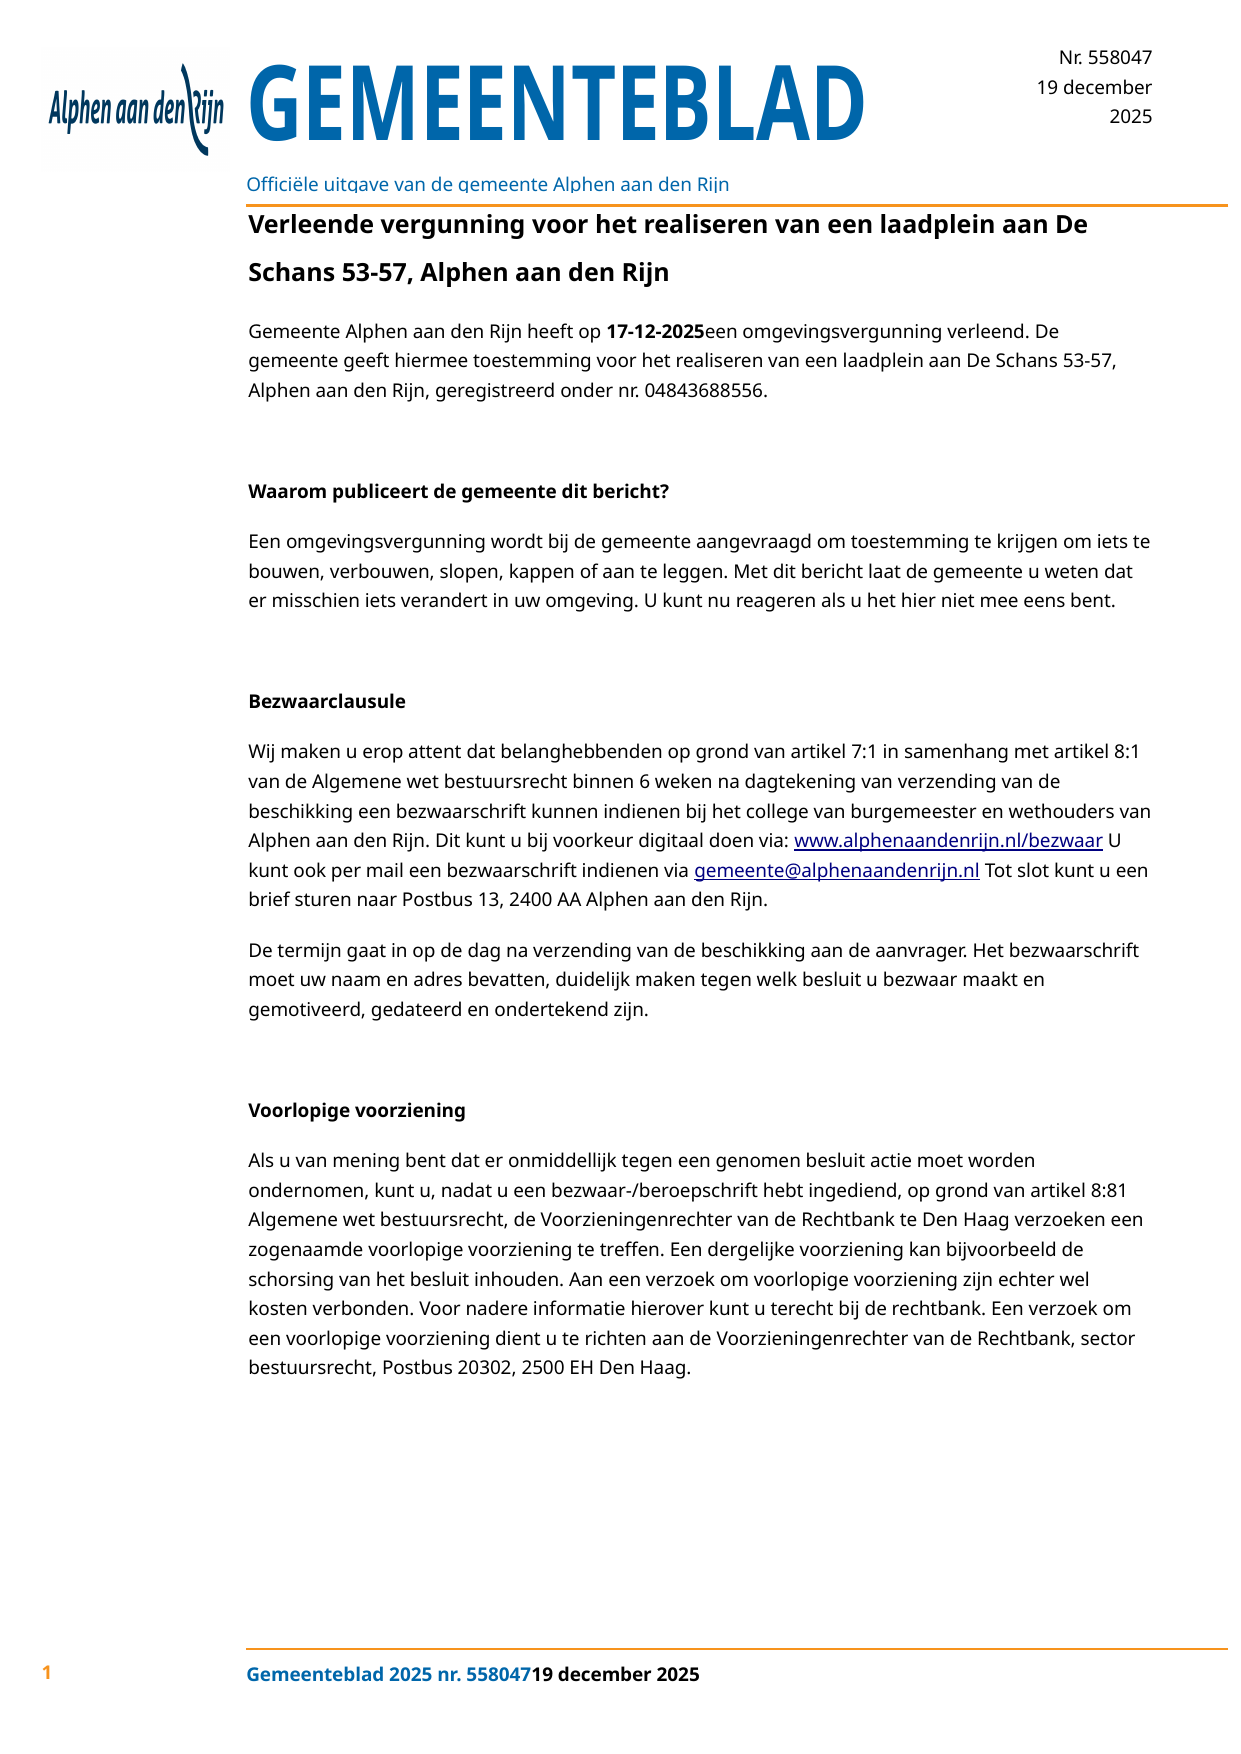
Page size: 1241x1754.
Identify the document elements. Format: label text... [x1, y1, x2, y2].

text Voorlopige voorziening [248, 1097, 1152, 1123]
text Waarom publiceert de gemeente dit bericht? [248, 478, 1152, 504]
text Als u van mening bent dat er onmiddellijk tegen een genomen besluit actie moet worden ondernomen, kunt u, nadat u een bezwaar-/beroepschrift hebt ingediend, op grond van artikel 8:81 Algemene wet bestuursrecht, de Voorzieningenrechter van de Rechtbank te Den Haag verzoeken een zogenaamde voorlopige voorziening te treffen. Een dergelijke voorziening kan bijvoorbeeld de schorsing van het besluit inhouden. Aan een verzoek om voorlopige voorziening zijn echter wel kosten verbonden. Voor nadere informatie hierover kunt u terecht bij de rechtbank. Een verzoek om een voorlopige voorziening dient u te richten aan de Voorzieningenrechter van de Rechtbank, sector bestuursrecht, Postbus 20302, 2500 EH Den Haag. [248, 1147, 1152, 1380]
text Een omgevingsvergunning wordt bij de gemeente aangevraagd om toestemming te krijgen om iets te bouwen, verbouwen, slopen, kappen of aan te leggen. Met dit bericht laat de gemeente u weten dat er misschien iets verandert in uw omgeving. U kunt nu reageren als u het hier niet mee eens bent. [248, 528, 1152, 613]
picture [41, 47, 231, 172]
text De termijn gaat in op de dag na verzending van de beschikking aan de aanvrager. Het bezwaarschrift moet uw naam en adres bevatten, duidelijk maken tegen welk besluit u bezwaar maakt en gemotiveerd, gedateerd en ondertekend zijn. [248, 937, 1152, 1022]
text Gemeente Alphen aan den Rijn heeft op 17-12-2025een omgevingsvergunning verleend. De gemeente geeft hiermee toestemming voor het realiseren van een laadplein aan De Schans 53-57, Alphen aan den Rijn, geregistreerd onder nr. 04843688556. [248, 318, 1152, 403]
text Bezwaarclausule [248, 688, 1152, 714]
text Verleende vergunning voor het realiseren van een laadplein aan De Schans 53-57, Alphen aan den Rijn [248, 207, 1152, 288]
text Wij maken u erop attent dat belanghebbenden op grond van artikel 7:1 in samenhang met artikel 8:1 van de Algemene wet bestuursrecht binnen 6 weken na dagtekening van verzending van de beschikking een bezwaarschrift kunnen indienen bij het college van burgemeester en wethouders van Alphen aan den Rijn. Dit kunt u bij voorkeur digitaal doen via: www.alphenaandenrijn.nl/bezwaar U kunt ook per mail een bezwaarschrift indienen via gemeente@alphenaandenrijn.nl Tot slot kunt u een brief sturen naar Postbus 13, 2400 AA Alphen aan den Rijn. [248, 739, 1152, 912]
